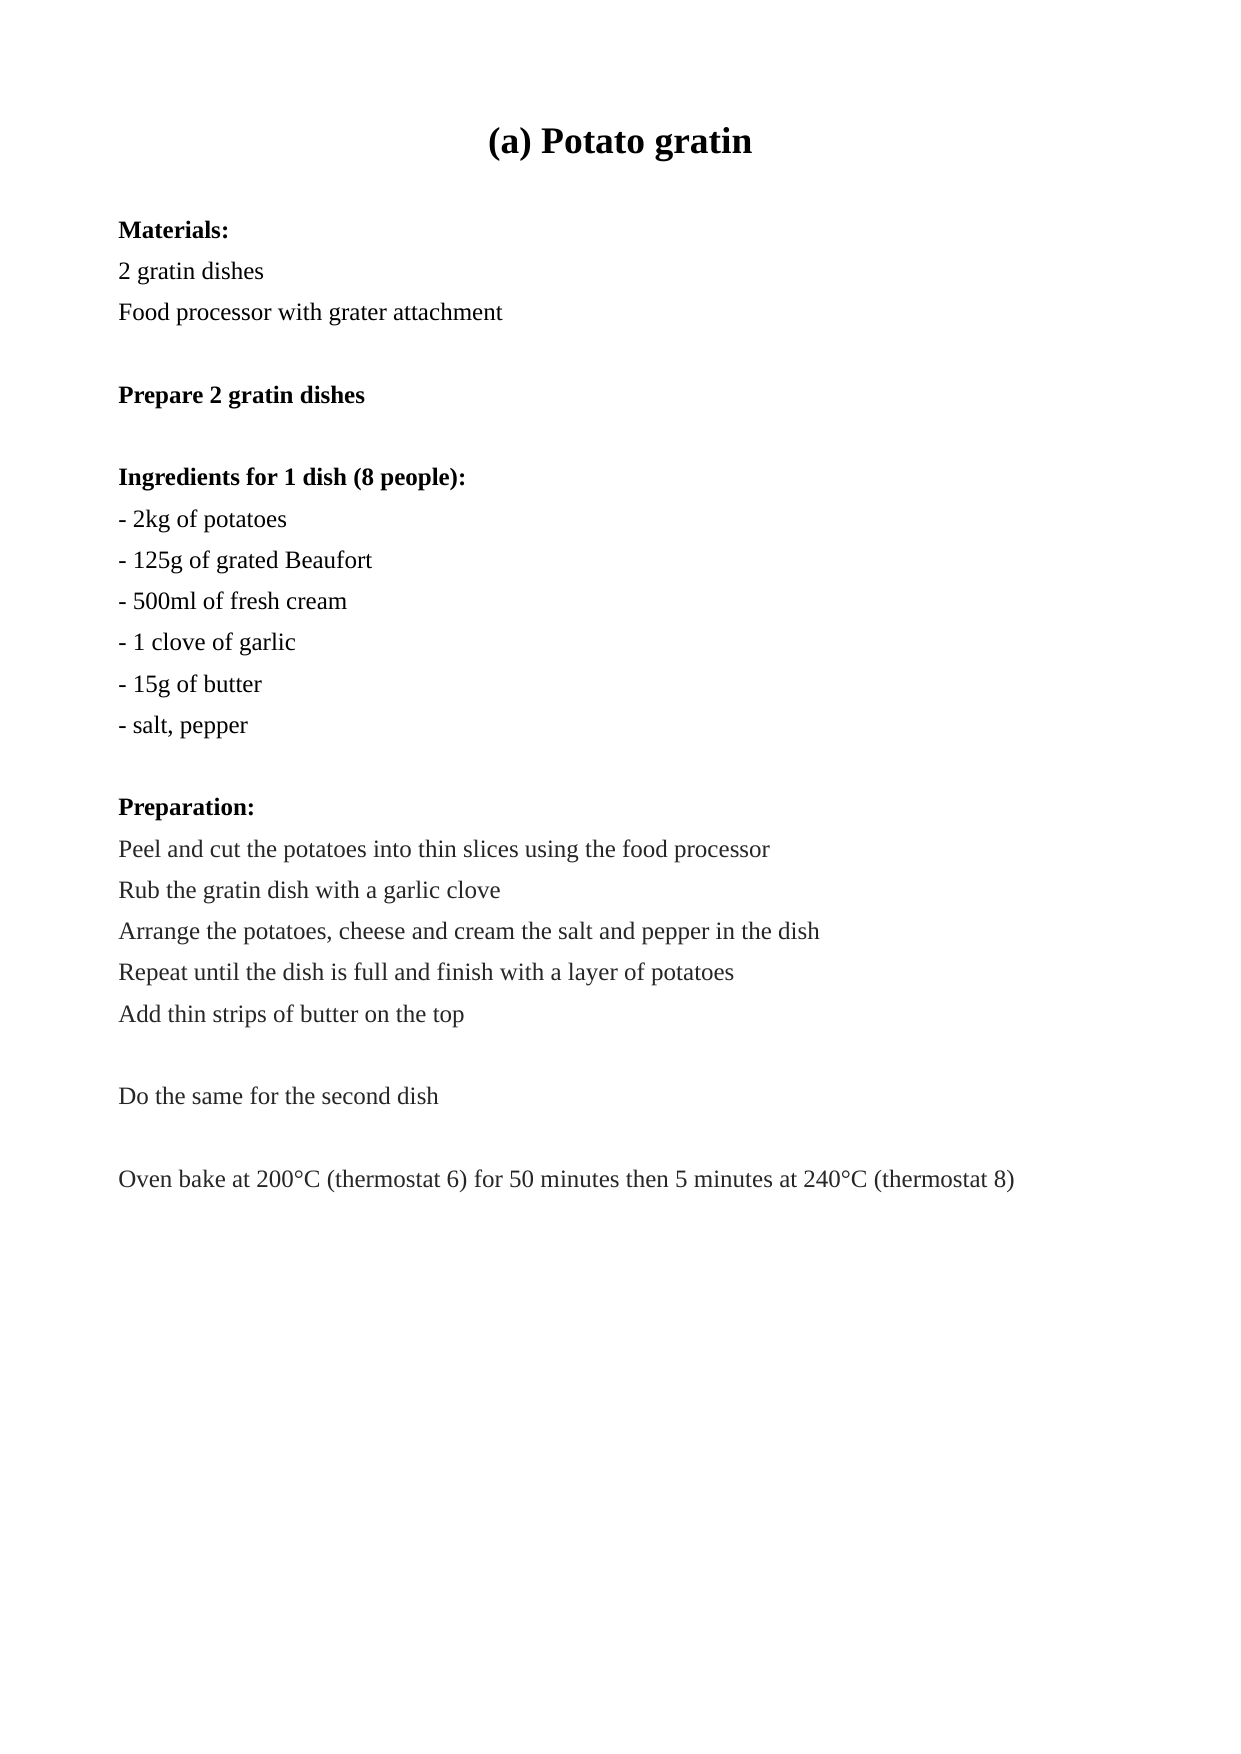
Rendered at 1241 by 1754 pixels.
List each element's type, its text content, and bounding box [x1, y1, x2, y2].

text Rub the gratin dish with a garlic clove [118, 875, 1122, 904]
text - 500ml of fresh cream [118, 586, 1122, 615]
text Oven bake at 200°C (thermostat 6) for 50 minutes then 5 minutes at 240°C (thermostat 8) [118, 1164, 1122, 1192]
text Food processor with grater attachment [118, 297, 1122, 326]
text - 2kg of potatoes [118, 504, 1122, 532]
text Materials: [118, 215, 1122, 244]
text Add thin strips of butter on the top [118, 999, 1122, 1027]
text - 1 clove of garlic [118, 627, 1122, 656]
text Arrange the potatoes, cheese and cream the salt and pepper in the dish [118, 916, 1122, 945]
text Ingredients for 1 dish (8 people): [118, 462, 1122, 491]
text Do the same for the second dish [118, 1081, 1122, 1110]
text (a) Potato gratin [118, 118, 1122, 161]
text - 15g of butter [118, 669, 1122, 697]
text Preparation: [118, 792, 1122, 821]
text - 125g of grated Beaufort [118, 545, 1122, 574]
text 2 gratin dishes [118, 256, 1122, 285]
text - salt, pepper [118, 710, 1122, 739]
text Prepare 2 gratin dishes [118, 380, 1122, 409]
text Repeat until the dish is full and finish with a layer of potatoes [118, 957, 1122, 986]
text Peel and cut the potatoes into thin slices using the food processor [118, 834, 1122, 862]
